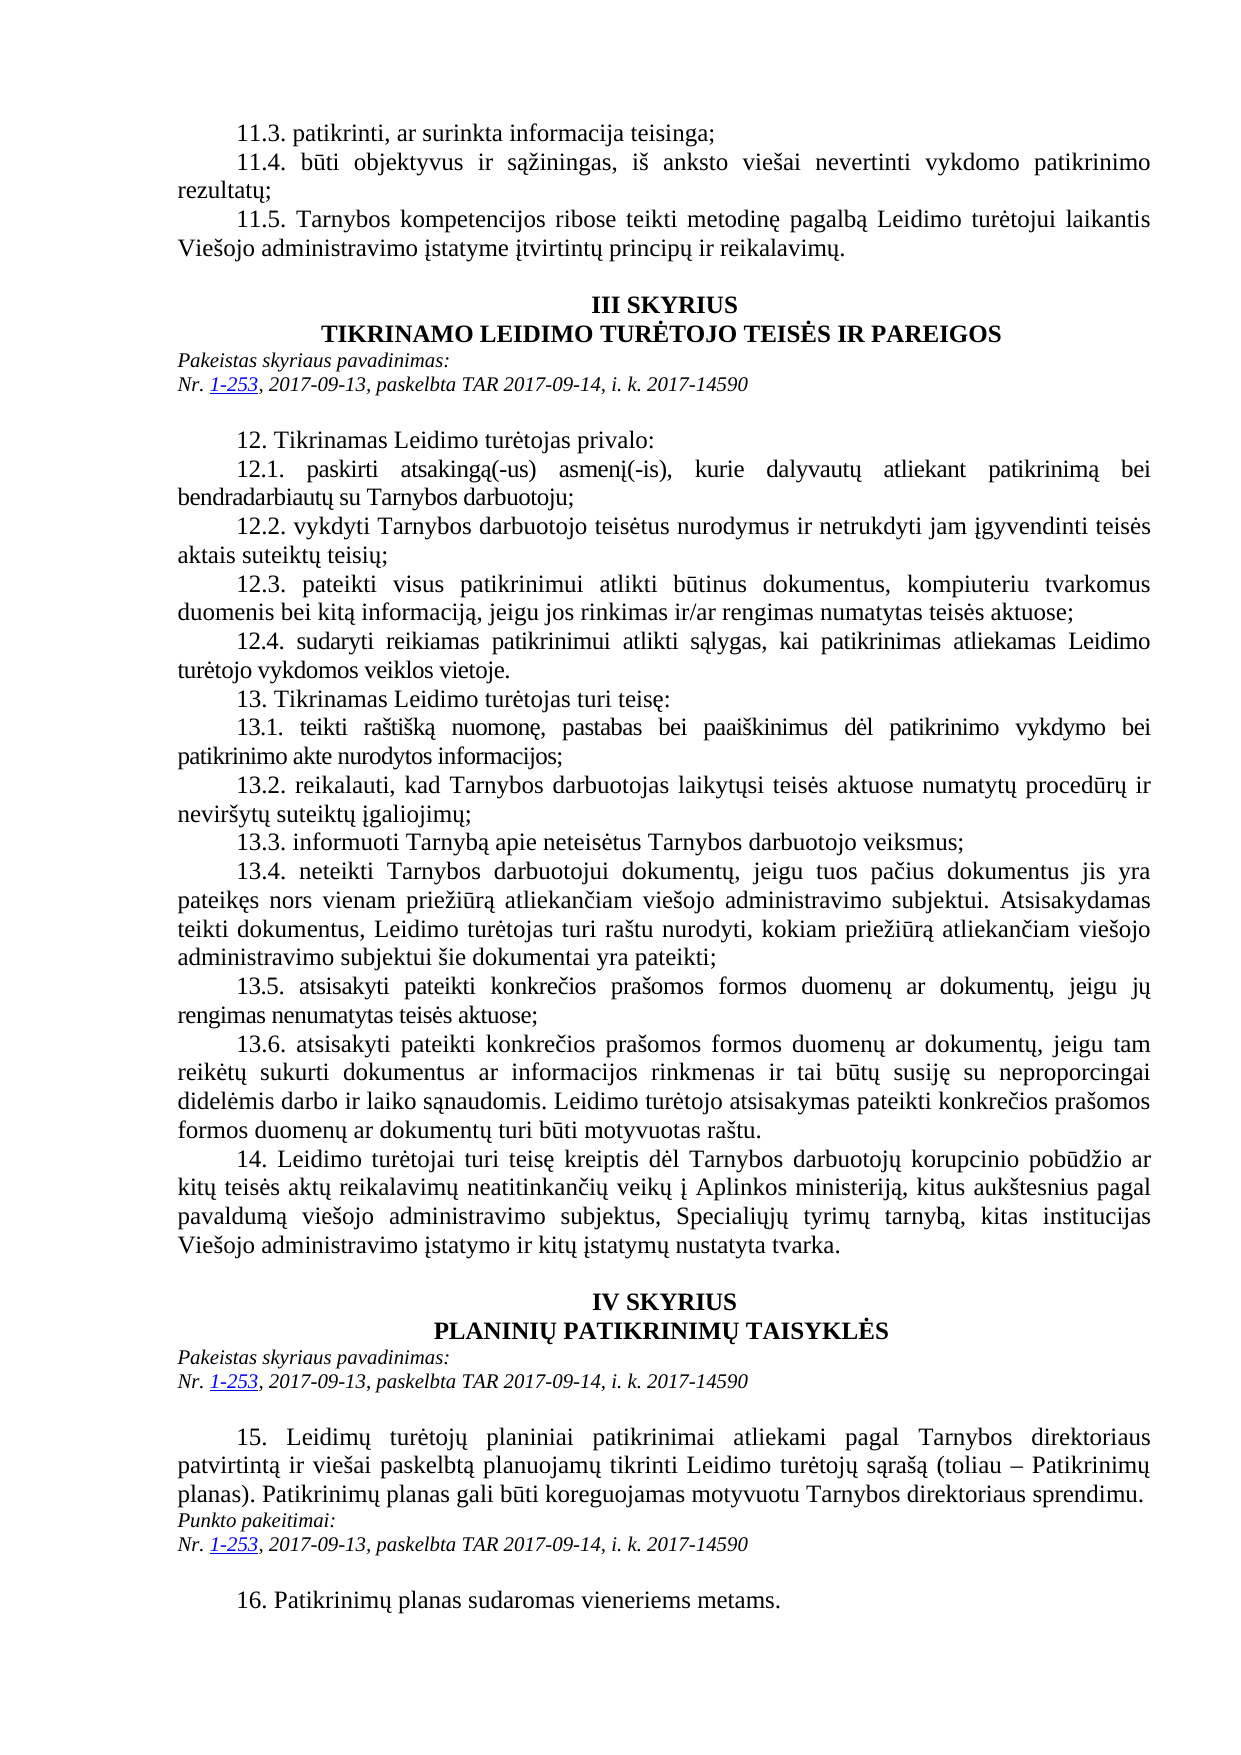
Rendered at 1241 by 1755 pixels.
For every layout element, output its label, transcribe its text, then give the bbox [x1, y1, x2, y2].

text Nr. 1-253, 2017-09-13, paskelbta TAR 2017-09-14, i. k. 2017-14590 [177, 1532, 1152, 1556]
text Punkto pakeitimai: [177, 1508, 1152, 1532]
text 11.4. būti objektyvus ir sąžiningas, iš anksto viešai nevertinti vykdomo patikrinimo rezultatų; [177, 147, 1152, 204]
text TIKRINAMO LEIDIMO TURĖTOJO TEISĖS IR PAREIGOS [177, 319, 1152, 348]
text Nr. 1-253, 2017-09-13, paskelbta TAR 2017-09-14, i. k. 2017-14590 [177, 1369, 1152, 1393]
text 13.6. atsisakyti pateikti konkrečios prašomos formos duomenų ar dokumentų, jeigu tam reikėtų sukurti dokumentus ar informacijos rinkmenas ir tai būtų susiję su neproporcingai didelėmis darbo ir laiko sąnaudomis. Leidimo turėtojo atsisakymas pateikti konkrečios prašomos formos duomenų ar dokumentų turi būti motyvuotas raštu. [177, 1029, 1152, 1144]
text 13. Tikrinamas Leidimo turėtojas turi teisę: [177, 684, 1152, 712]
text PLANINIŲ PATIKRINIMŲ TAISYKLĖS [177, 1316, 1152, 1345]
text 12.1. paskirti atsakingą(-us) asmenį(-is), kurie dalyvautų atliekant patikrinimą bei bendradarbiautų su Tarnybos darbuotoju; [177, 454, 1152, 511]
text 13.2. reikalauti, kad Tarnybos darbuotojas laikytųsi teisės aktuose numatytų procedūrų ir neviršytų suteiktų įgaliojimų; [177, 770, 1152, 827]
text 11.5. Tarnybos kompetencijos ribose teikti metodinę pagalbą Leidimo turėtojui laikantis Viešojo administravimo įstatyme įtvirtintų principų ir reikalavimų. [177, 204, 1152, 262]
text 13.5. atsisakyti pateikti konkrečios prašomos formos duomenų ar dokumentų, jeigu jų rengimas nenumatytas teisės aktuose; [177, 971, 1152, 1029]
text 12.2. vykdyti Tarnybos darbuotojo teisėtus nurodymus ir netrukdyti jam įgyvendinti teisės aktais suteiktų teisių; [177, 511, 1152, 569]
text 13.4. neteikti Tarnybos darbuotojui dokumentų, jeigu tuos pačius dokumentus jis yra pateikęs nors vienam priežiūrą atliekančiam viešojo administravimo subjektui. Atsisakydamas teikti dokumentus, Leidimo turėtojas turi raštu nurodyti, kokiam priežiūrą atliekančiam viešojo administravimo subjektui šie dokumentai yra pateikti; [177, 856, 1152, 971]
text 13.3. informuoti Tarnybą apie neteisėtus Tarnybos darbuotojo veiksmus; [177, 827, 1152, 856]
text 12. Tikrinamas Leidimo turėtojas privalo: [177, 425, 1152, 454]
text Pakeistas skyriaus pavadinimas: [177, 348, 1152, 372]
text III SKYRIUS [177, 291, 1152, 319]
text 11.3. patikrinti, ar surinkta informacija teisinga; [177, 118, 1152, 147]
text IV SKYRIUS [177, 1287, 1152, 1316]
text Pakeistas skyriaus pavadinimas: [177, 1345, 1152, 1369]
text 13.1. teikti raštišką nuomonę, pastabas bei paaiškinimus dėl patikrinimo vykdymo bei patikrinimo akte nurodytos informacijos; [177, 712, 1152, 770]
text 15. Leidimų turėtojų planiniai patikrinimai atliekami pagal Tarnybos direktoriaus patvirtintą ir viešai paskelbtą planuojamų tikrinti Leidimo turėtojų sąrašą (toliau – Patikrinimų planas). Patikrinimų planas gali būti koreguojamas motyvuotu Tarnybos direktoriaus sprendimu. [177, 1422, 1152, 1508]
text 12.4. sudaryti reikiamas patikrinimui atlikti sąlygas, kai patikrinimas atliekamas Leidimo turėtojo vykdomos veiklos vietoje. [177, 626, 1152, 684]
text 12.3. pateikti visus patikrinimui atlikti būtinus dokumentus, kompiuteriu tvarkomus duomenis bei kitą informaciją, jeigu jos rinkimas ir/ar rengimas numatytas teisės aktuose; [177, 569, 1152, 626]
text Nr. 1-253, 2017-09-13, paskelbta TAR 2017-09-14, i. k. 2017-14590 [177, 372, 1152, 396]
text 14. Leidimo turėtojai turi teisę kreiptis dėl Tarnybos darbuotojų korupcinio pobūdžio ar kitų teisės aktų reikalavimų neatitinkančių veikų į Aplinkos ministeriją, kitus aukštesnius pagal pavaldumą viešojo administravimo subjektus, Specialiųjų tyrimų tarnybą, kitas institucijas Viešojo administravimo įstatymo ir kitų įstatymų nustatyta tvarka. [177, 1144, 1152, 1259]
text 16. Patikrinimų planas sudaromas vieneriems metams. [177, 1585, 1152, 1614]
